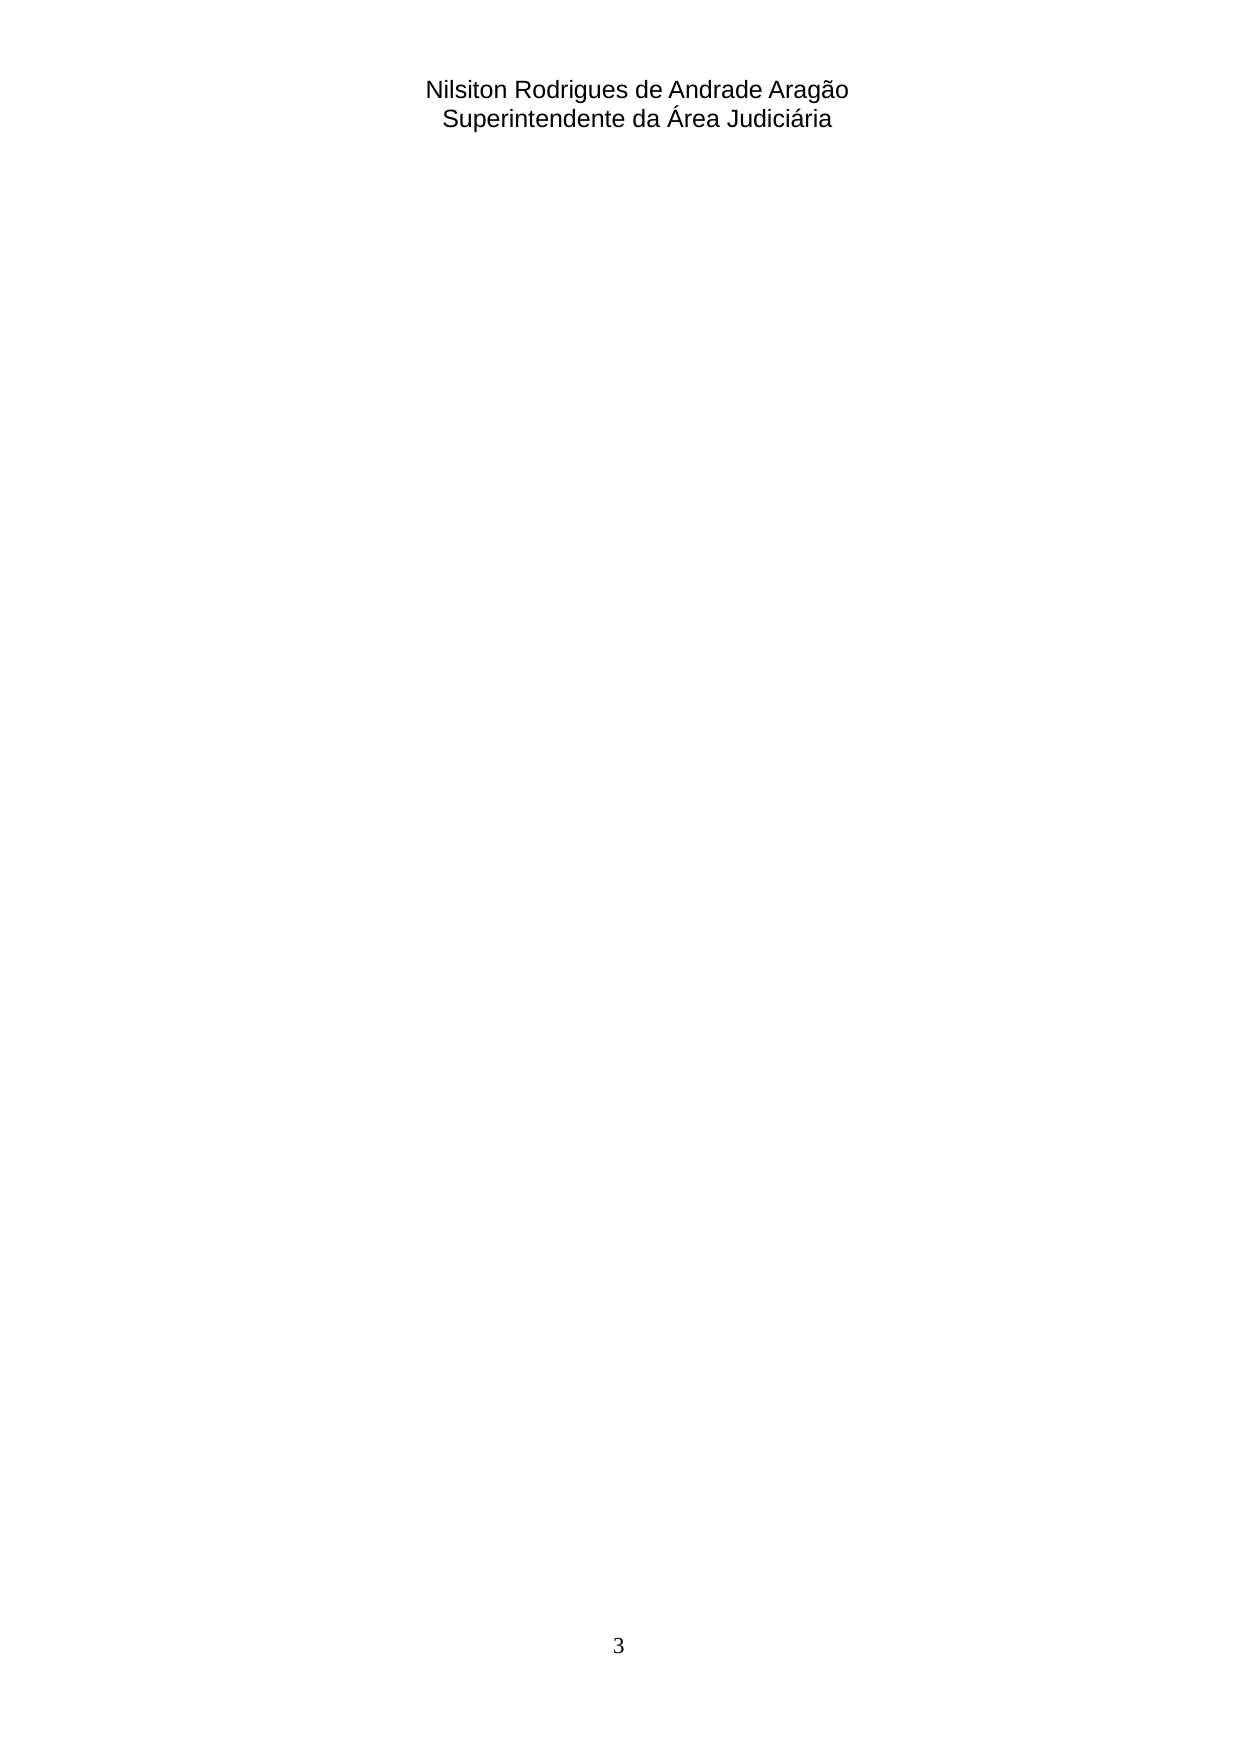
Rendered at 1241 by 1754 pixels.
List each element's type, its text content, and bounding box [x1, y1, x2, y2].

text Nilsiton Rodrigues de Andrade Aragão [146, 75, 1129, 104]
text Superintendente da Área Judiciária [146, 104, 1129, 132]
